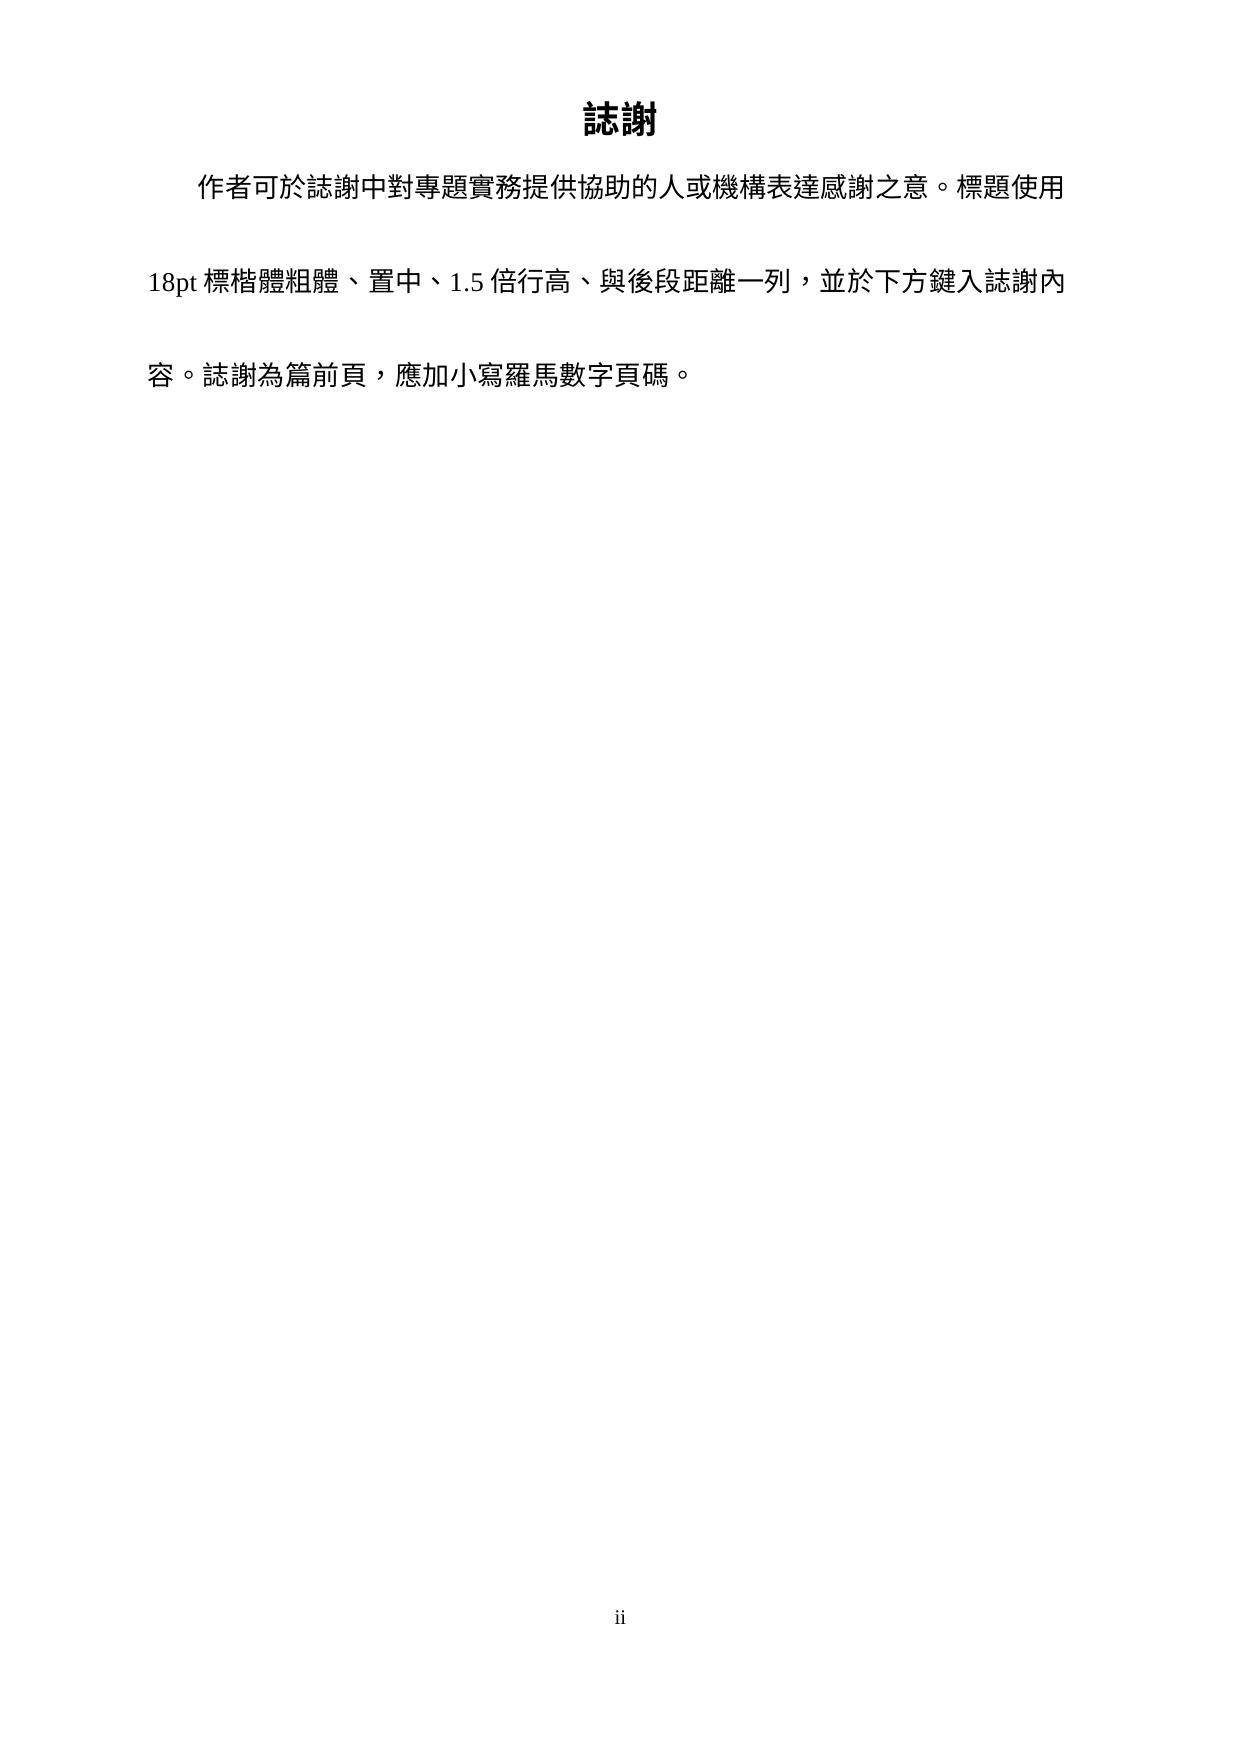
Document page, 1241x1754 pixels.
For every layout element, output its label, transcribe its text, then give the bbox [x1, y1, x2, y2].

text 誌謝 [148, 90, 1092, 144]
text 作者可於誌謝中對專題實務提供協助的人或機構表達感謝之意。標題使用18pt標楷體粗體、置中、1.5倍行高、與後段距離一列，並於下方鍵入誌謝內容。誌謝為篇前頁，應加小寫羅馬數字頁碼。 [148, 144, 1092, 394]
